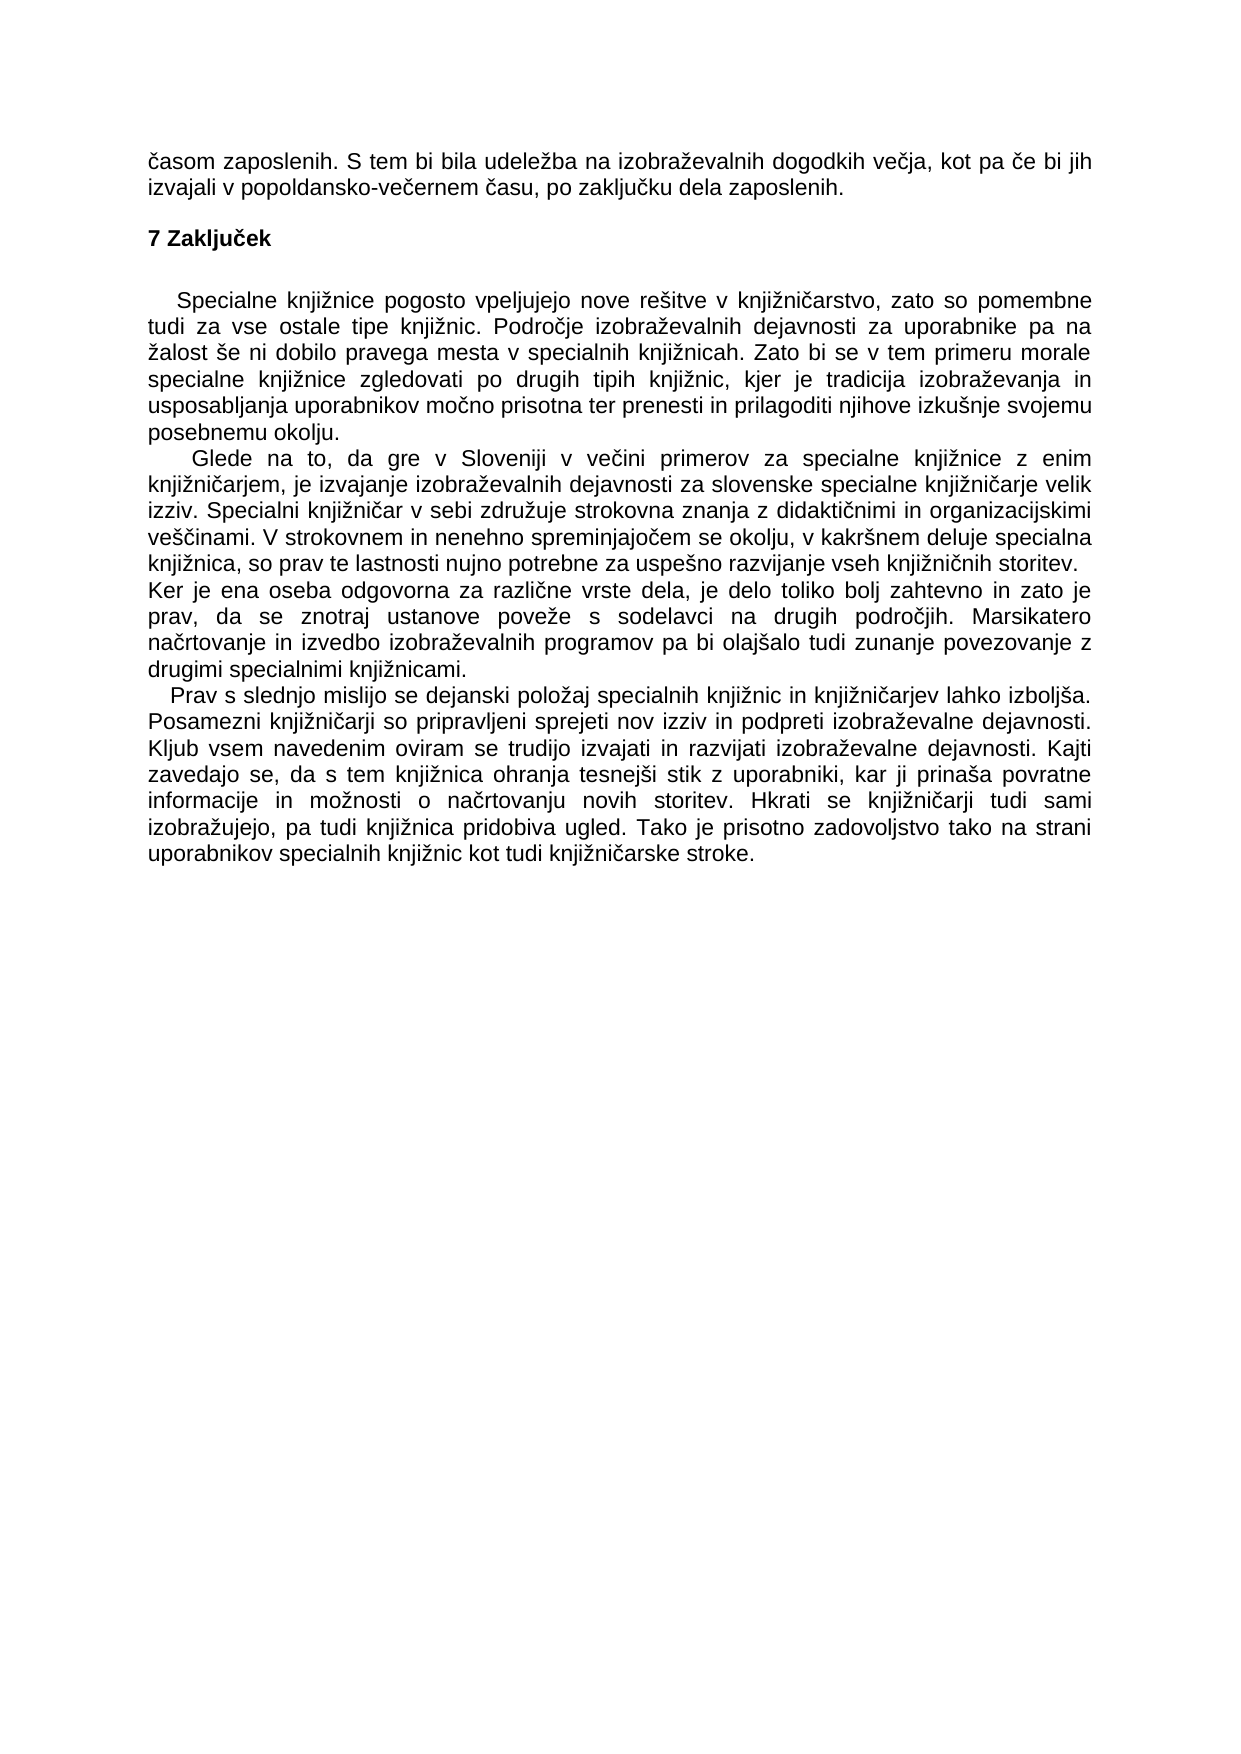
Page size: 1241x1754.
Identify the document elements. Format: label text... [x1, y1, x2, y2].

text Prav s slednjo mislijo se dejanski položaj specialnih knjižnic in knjižničarjev lahko izboljša. Posamezni knjižničarji so pripravljeni sprejeti nov izziv in podpreti izobraževalne dejavnosti. Kljub vsem navedenim oviram se trudijo izvajati in razvijati izobraževalne dejavnosti. Kajti zavedajo se, da s tem knjižnica ohranja tesnejši stik z uporabniki, kar ji prinaša povratne informacije in možnosti o načrtovanju novih storitev. Hkrati se knjižničarji tudi sami izobražujejo, pa tudi knjižnica pridobiva ugled. Tako je prisotno zadovoljstvo tako na strani uporabnikov specialnih knjižnic kot tudi knjižničarske stroke. [148, 682, 1093, 866]
text Glede na to, da gre v Sloveniji v večini primerov za specialne knjižnice z enim knjižničarjem, je izvajanje izobraževalnih dejavnosti za slovenske specialne knjižničarje velik izziv. Specialni knjižničar v sebi združuje strokovna znanja z didaktičnimi in organizacijskimi veščinami. V strokovnem in nenehno spreminjajočem se okolju, v kakršnem deluje specialna knjižnica, so prav te lastnosti nujno potrebne za uspešno razvijanje vseh knjižničnih storitev. [148, 445, 1093, 577]
text Ker je ena oseba odgovorna za različne vrste dela, je delo toliko bolj zahtevno in zato je prav, da se znotraj ustanove poveže s sodelavci na drugih področjih. Marsikatero načrtovanje in izvedbo izobraževalnih programov pa bi olajšalo tudi zunanje povezovanje z drugimi specialnimi knjižnicami. [148, 577, 1093, 682]
text časom zaposlenih. S tem bi bila udeležba na izobraževalnih dogodkih večja, kot pa če bi jih izvajali v popoldansko-večernem času, po zaključku dela zaposlenih. [148, 148, 1093, 200]
text Specialne knjižnice pogosto vpeljujejo nove rešitve v knjižničarstvo, zato so pomembne tudi za vse ostale tipe knjižnic. Področje izobraževalnih dejavnosti za uporabnike pa na žalost še ni dobilo pravega mesta v specialnih knjižnicah. Zato bi se v tem primeru morale specialne knjižnice zgledovati po drugih tipih knjižnic, kjer je tradicija izobraževanja in usposabljanja uporabnikov močno prisotna ter prenesti in prilagoditi njihove izkušnje svojemu posebnemu okolju. [148, 287, 1093, 445]
subtitle 7 Zaključek [148, 225, 1093, 252]
